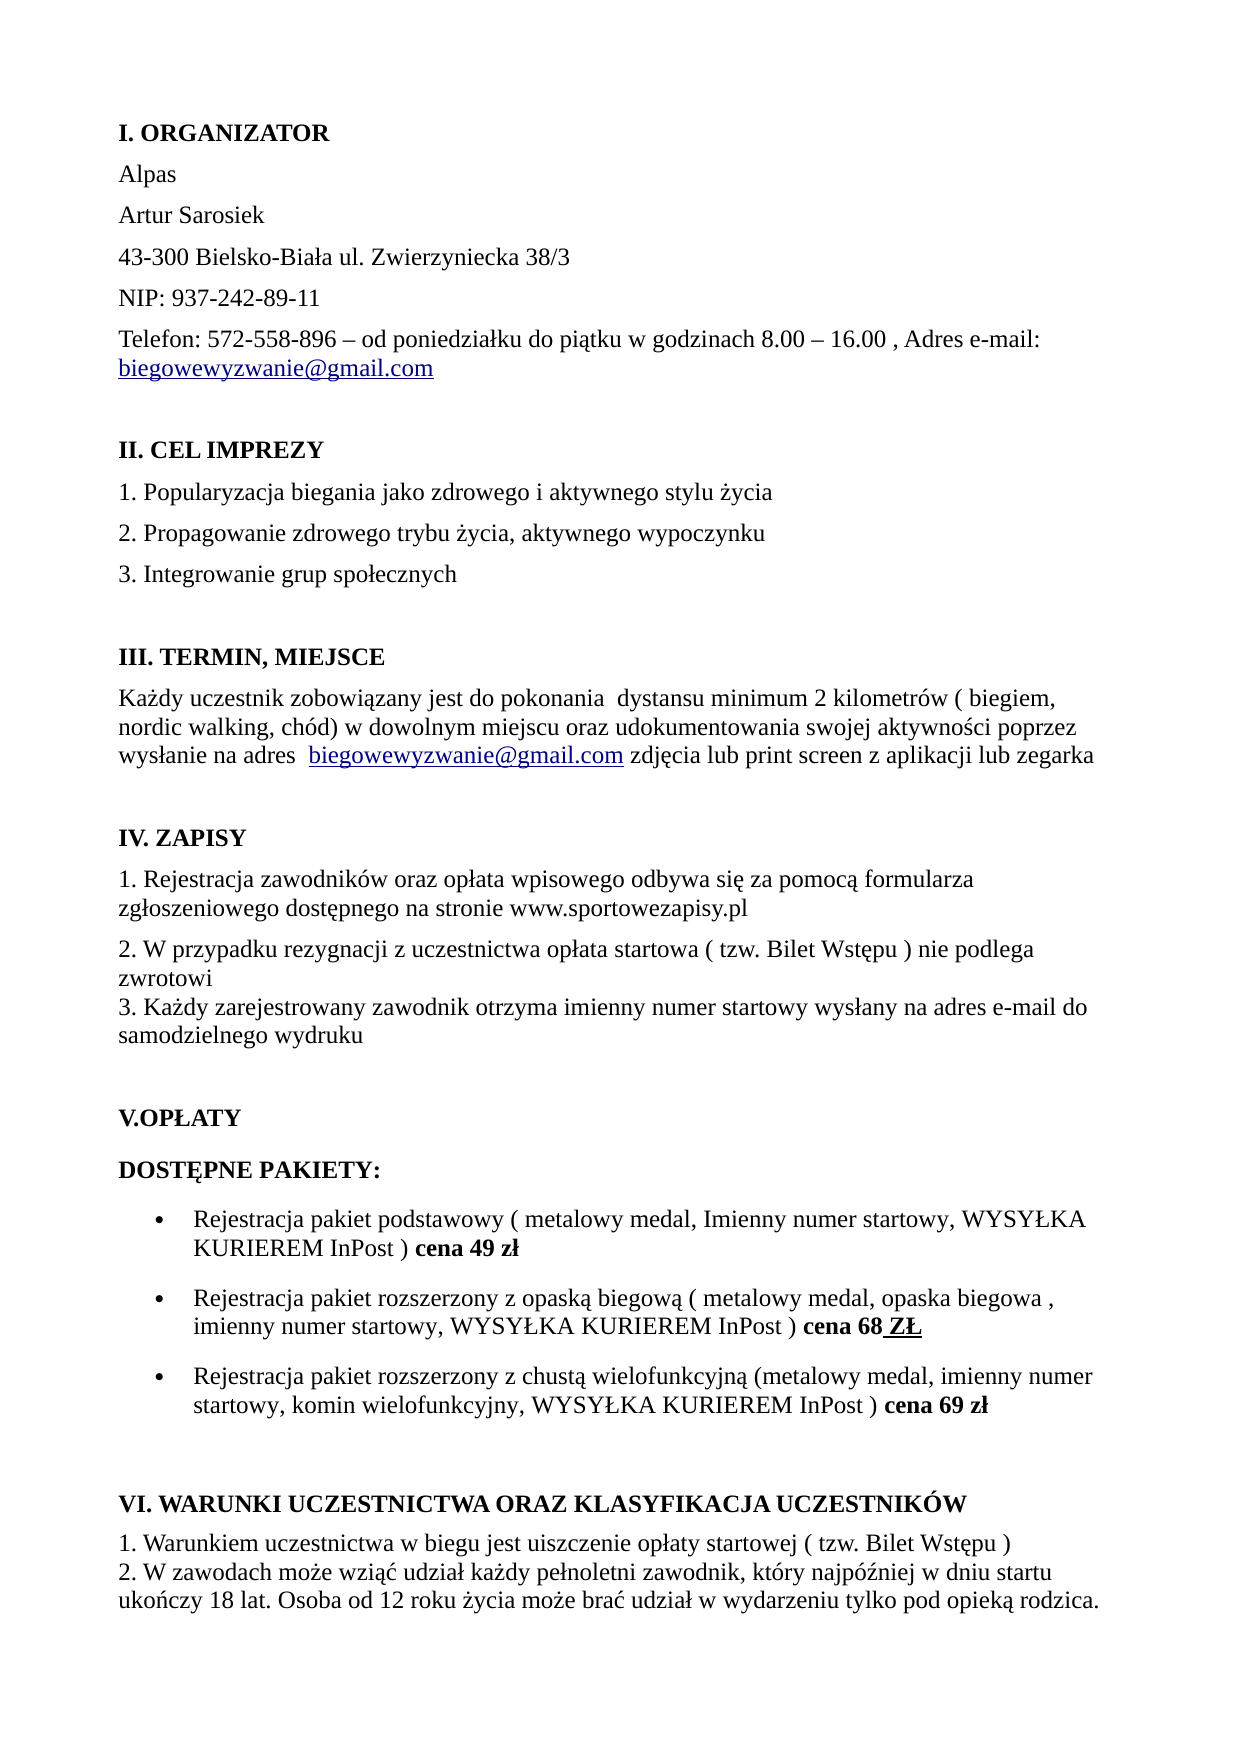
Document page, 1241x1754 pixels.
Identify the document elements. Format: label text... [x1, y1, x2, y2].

text I. ORGANIZATOR [118, 118, 1122, 147]
text DOSTĘPNE PAKIETY: [118, 1155, 1122, 1183]
text Alpas [118, 159, 1122, 188]
text 3. Integrowanie grup społecznych [118, 559, 1122, 588]
text VI. WARUNKI UCZESTNICTWA ORAZ KLASYFIKACJA UCZESTNIKÓW [118, 1489, 1122, 1518]
text II. CEL IMPREZY [118, 436, 1122, 464]
text III. TERMIN, MIEJSCE [118, 642, 1122, 671]
list Rejestracja pakiet podstawowy ( metalowy medal, Imienny numer startowy, WYSYŁKA KURIEREM InPost ) cena 49 zł [156, 1204, 1122, 1262]
list Rejestracja pakiet rozszerzony z opaską biegową ( metalowy medal, opaska biegowa , imienny numer startowy, WYSYŁKA KURIEREM InPost ) cena 68 ZŁ [156, 1283, 1122, 1340]
text 1. Rejestracja zawodników oraz opłata wpisowego odbywa się za pomocą formularza zgłoszeniowego dostępnego na stronie www.sportowezapisy.pl [118, 864, 1122, 922]
text IV. ZAPISY [118, 823, 1122, 852]
text 43-300 Bielsko-Biała ul. Zwierzyniecka 38/3 [118, 242, 1122, 271]
text NIP: 937-242-89-11 [118, 283, 1122, 312]
text 2. W przypadku rezygnacji z uczestnictwa opłata startowa ( tzw. Bilet Wstępu ) nie podlega zwrotowi [118, 934, 1122, 992]
text Artur Sarosiek [118, 201, 1122, 229]
text 3. Każdy zarejestrowany zawodnik otrzyma imienny numer startowy wysłany na adres e-mail do samodzielnego wydruku [118, 992, 1122, 1049]
text 1. Popularyzacja biegania jako zdrowego i aktywnego stylu życia [118, 477, 1122, 506]
text 2. W zawodach może wziąć udział każdy pełnoletni zawodnik, który najpóźniej w dniu startu ukończy 18 lat. Osoba od 12 roku życia może brać udział w wydarzeniu tylko pod opieką rodzica. [118, 1557, 1122, 1614]
text 2. Propagowanie zdrowego trybu życia, aktywnego wypoczynku [118, 518, 1122, 547]
text Telefon: 572-558-896 – od poniedziałku do piątku w godzinach 8.00 – 16.00 , Adres e-mail: biegowewyzwanie@gmail.com [118, 324, 1122, 382]
text 1. Warunkiem uczestnictwa w biegu jest uiszczenie opłaty startowej ( tzw. Bilet Wstępu ) [118, 1528, 1122, 1557]
list Rejestracja pakiet rozszerzony z chustą wielofunkcyjną (metalowy medal, imienny numer startowy, komin wielofunkcyjny, WYSYŁKA KURIEREM InPost ) cena 69 zł [156, 1361, 1122, 1418]
text V.OPŁATY [118, 1103, 1122, 1132]
text Każdy uczestnik zobowiązany jest do pokonania dystansu minimum 2 kilometrów ( biegiem, nordic walking, chód) w dowolnym miejscu oraz udokumentowania swojej aktywności poprzez wysłanie na adres biegowewyzwanie@gmail.com zdjęcia lub print screen z aplikacji lub zegarka [118, 683, 1122, 769]
